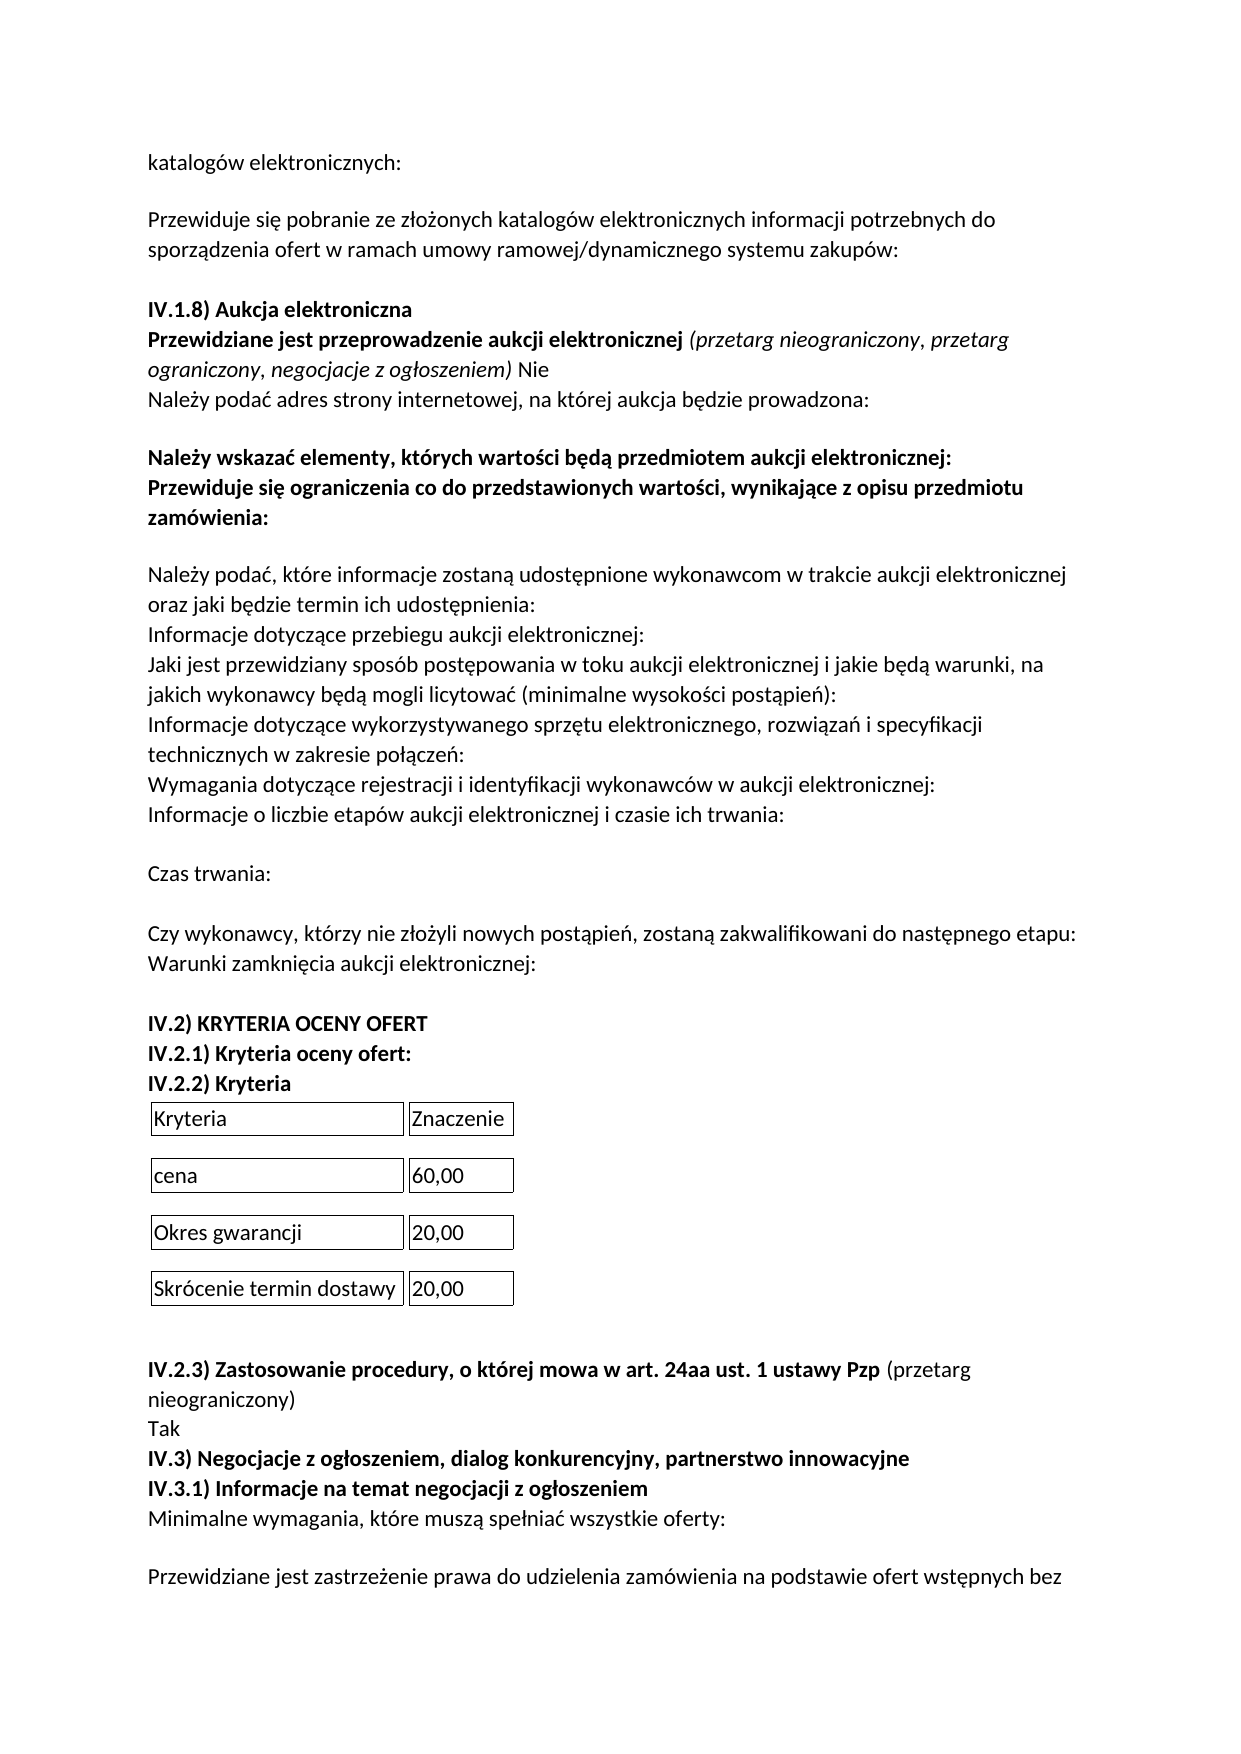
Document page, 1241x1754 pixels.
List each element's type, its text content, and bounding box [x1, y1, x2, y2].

text IV.2) KRYTERIA OCENY OFERT IV.2.1) Kryteria oceny ofert: IV.2.2) Kryteria [148, 979, 1093, 1097]
text IV.2.3) Zastosowanie procedury, o której mowa w art. 24aa ust. 1 ustawy Pzp (przetarg nieograniczony) Tak IV.3) Negocjacje z ogłoszeniem, dialog konkurencyjny, partnerstwo innowacyjne IV.3.1) Informacje na temat negocjacji z ogłoszeniem Minimalne wymagania, które muszą spełniać wszystkie oferty: Przewidziane jest zastrzeżenie prawa do udzielenia zamówienia na podstawie ofert wstępnych bez [148, 1325, 1093, 1590]
table_cell 20,00 [406, 1212, 516, 1268]
text IV.1.8) Aukcja elektroniczna Przewidziane jest przeprowadzenie aukcji elektronicznej (przetarg nieograniczony, przetarg ograniczony, negocjacje z ogłoszeniem) Nie Należy podać adres strony internetowej, na której aukcja będzie prowadzona: Należy wskazać elementy, których wartości będą przedmiotem aukcji elektronicznej: Przewiduje się ograniczenia co do przedstawionych wartości, wynikające z opisu przedmiotu zamówienia: Należy podać, które informacje zostaną udostępnione wykonawcom w trakcie aukcji elektronicznej oraz jaki będzie termin ich udostępnienia: Informacje dotyczące przebiegu aukcji elektronicznej: Jaki jest przewidziany sposób postępowania w toku aukcji elektronicznej i jakie będą warunki, na jakich wykonawcy będą mogli licytować (minimalne wysokości postąpień): Informacje dotyczące wykorzystywanego sprzętu elektronicznego, rozwiązań i specyfikacji technicznych w zakresie połączeń: Wymagania dotyczące rejestracji i identyfikacji wykonawców w aukcji elektronicznej: Informacje o liczbie etapów aukcji elektronicznej i czasie ich trwania: [148, 265, 1093, 828]
table_cell cena [148, 1155, 406, 1212]
table_header Znaczenie [406, 1099, 516, 1155]
table_cell 60,00 [406, 1155, 516, 1212]
text katalogów elektronicznych: Przewiduje się pobranie ze złożonych katalogów elektronicznych informacji potrzebnych do sporządzenia ofert w ramach umowy ramowej/dynamicznego systemu zakupów: [148, 148, 1093, 263]
table_cell Okres gwarancji [148, 1212, 406, 1268]
table_cell 20,00 [406, 1268, 516, 1325]
text Czas trwania: Czy wykonawcy, którzy nie złożyli nowych postąpień, zostaną zakwalifikowani do następnego etapu: Warunki zamknięcia aukcji elektronicznej: [148, 829, 1093, 977]
table_header Kryteria [148, 1099, 406, 1155]
table_cell Skrócenie termin dostawy [148, 1268, 406, 1325]
